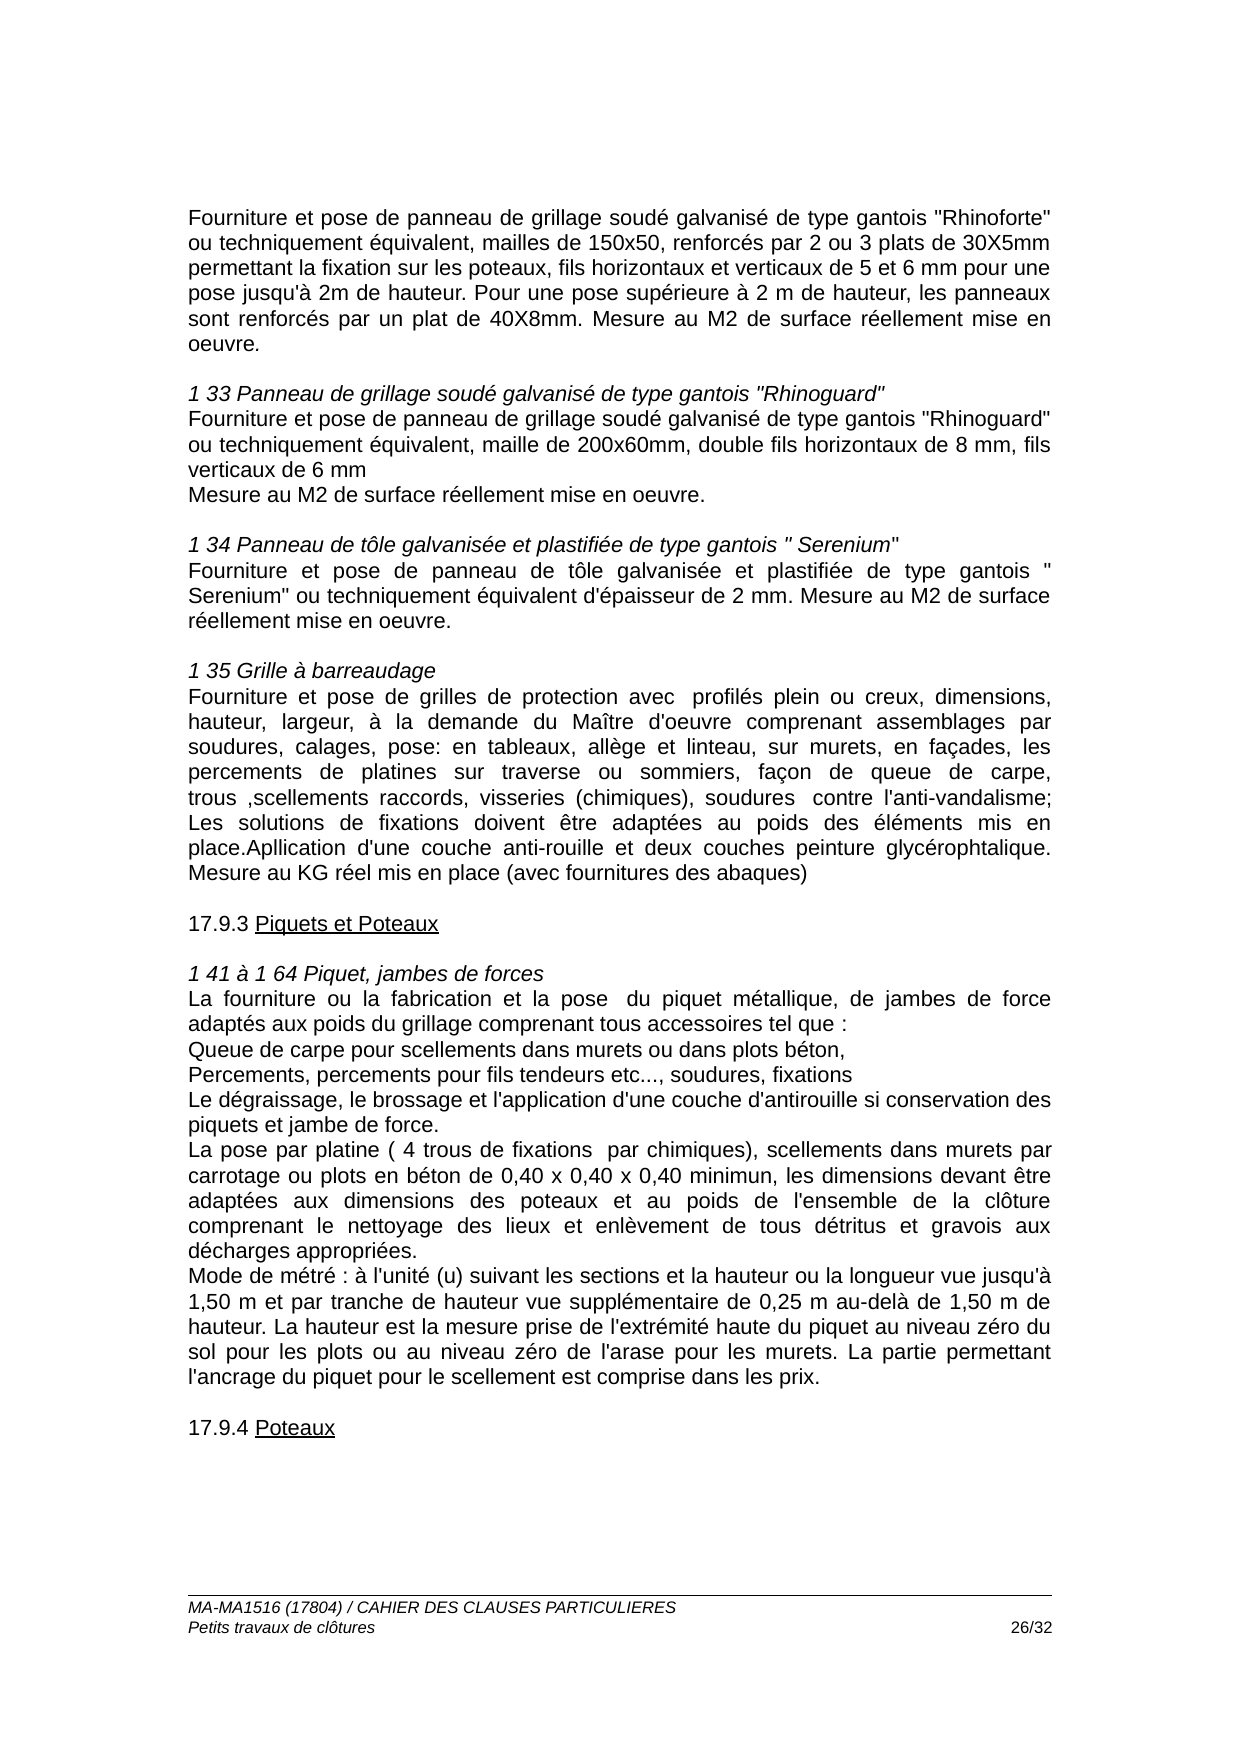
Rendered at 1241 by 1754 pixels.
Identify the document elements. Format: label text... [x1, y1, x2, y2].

text 17.9.3 Piquets et Poteaux [188, 910, 1052, 936]
text 17.9.4 Poteaux [188, 1414, 1052, 1440]
text La pose par platine ( 4 trous de fixations par chimiques), scellements dans murets par carrotage ou plots en béton de 0,40 x 0,40 x 0,40 minimun, les dimensions devant être adaptées aux dimensions des poteaux et au poids de l'ensemble de la clôture comprenant le nettoyage des lieux et enlèvement de tous détritus et gravois aux décharges appropriées. [188, 1137, 1052, 1263]
text 1 34 Panneau de tôle galvanisée et plastifiée de type gantois " Serenium" [188, 532, 1052, 557]
text 1 33 Panneau de grillage soudé galvanisé de type gantois "Rhinoguard" [188, 381, 1052, 406]
text Mesure au M2 de surface réellement mise en oeuvre. [188, 482, 1052, 507]
text Mode de métré : à l'unité (u) suivant les sections et la hauteur ou la longueur vue jusqu'à 1,50 m et par tranche de hauteur vue supplémentaire de 0,25 m au-delà de 1,50 m de hauteur. La hauteur est la mesure prise de l'extrémité haute du piquet au niveau zéro du sol pour les plots ou au niveau zéro de l'arase pour les murets. La partie permettant l'ancrage du piquet pour le scellement est comprise dans les prix. [188, 1263, 1052, 1389]
text Fourniture et pose de panneau de grillage soudé galvanisé de type gantois "Rhinoforte" ou techniquement équivalent, mailles de 150x50, renforcés par 2 ou 3 plats de 30X5mm permettant la fixation sur les poteaux, fils horizontaux et verticaux de 5 et 6 mm pour une pose jusqu'à 2m de hauteur. Pour une pose supérieure à 2 m de hauteur, les panneaux sont renforcés par un plat de 40X8mm. Mesure au M2 de surface réellement mise en oeuvre. [188, 204, 1052, 356]
text La fourniture ou la fabrication et la pose du piquet métallique, de jambes de force adaptés aux poids du grillage comprenant tous accessoires tel que : [188, 986, 1052, 1036]
text Queue de carpe pour scellements dans murets ou dans plots béton, [188, 1036, 1052, 1062]
text Le dégraissage, le brossage et l'application d'une couche d'antirouille si conservation des piquets et jambe de force. [188, 1087, 1052, 1137]
text 1 35 Grille à barreaudage [188, 658, 1052, 683]
text Fourniture et pose de grilles de protection avec profilés plein ou creux, dimensions, hauteur, largeur, à la demande du Maître d'oeuvre comprenant assemblages par soudures, calages, pose: en tableaux, allège et linteau, sur murets, en façades, les percements de platines sur traverse ou sommiers, façon de queue de carpe, trous ,scellements raccords, visseries (chimiques), soudures contre l'anti-vandalisme; Les solutions de fixations doivent être adaptées au poids des éléments mis en place.Apllication d'une couche anti-rouille et deux couches peinture glycérophtalique. Mesure au KG réel mis en place (avec fournitures des abaques) [188, 683, 1052, 885]
text Fourniture et pose de panneau de tôle galvanisée et plastifiée de type gantois " Serenium" ou techniquement équivalent d'épaisseur de 2 mm. Mesure au M2 de surface réellement mise en oeuvre. [188, 557, 1052, 633]
text Percements, percements pour fils tendeurs etc..., soudures, fixations [188, 1062, 1052, 1087]
text 1 41 à 1 64 Piquet, jambes de forces [188, 961, 1052, 986]
text Fourniture et pose de panneau de grillage soudé galvanisé de type gantois "Rhinoguard" ou techniquement équivalent, maille de 200x60mm, double fils horizontaux de 8 mm, fils verticaux de 6 mm [188, 406, 1052, 482]
